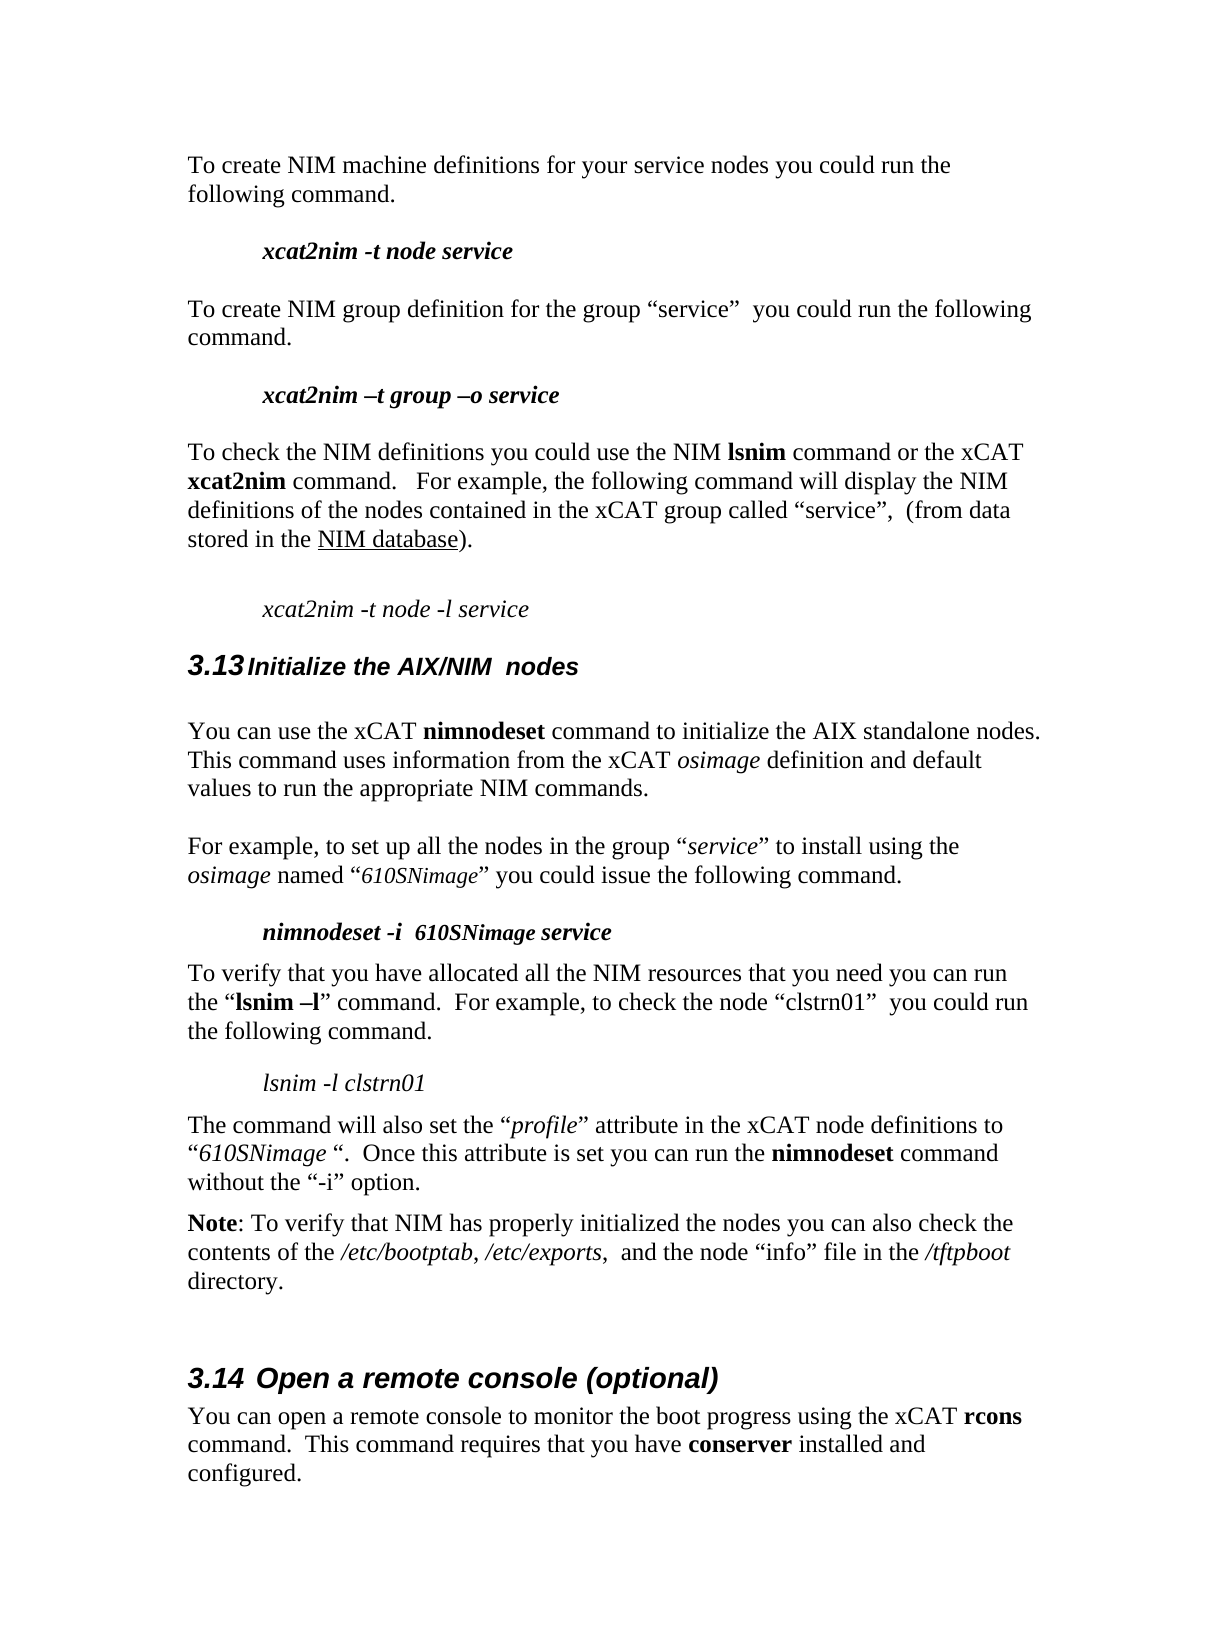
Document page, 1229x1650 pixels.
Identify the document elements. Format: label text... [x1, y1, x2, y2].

text xcat2nim -t node -l service [187, 594, 1041, 622]
text xcat2nim -t node service [187, 236, 1041, 265]
text To create NIM group definition for the group “service” you could run the following command. [187, 294, 1041, 351]
text To check the NIM definitions you could use the NIM lsnim command or the xCAT xcat2nim command. For example, the following command will display the NIM definitions of the nodes contained in the xCAT group called “service”, (from data stored in the NIM database). [187, 437, 1041, 552]
subtitle Initialize the AIX/NIM nodes [187, 647, 1041, 681]
text To create NIM machine definitions for your service nodes you could run the following command. [187, 150, 1041, 207]
text The command will also set the “profile” attribute in the xCAT node definitions to “610SNimage “. Once this attribute is set you can run the nimnodeset command without the “-i” option. [187, 1110, 1041, 1196]
subtitle Open a remote console (optional) [187, 1361, 1041, 1394]
text Note: To verify that NIM has properly initialized the nodes you can also check the contents of the /etc/bootptab, /etc/exports, and the node “info” file in the /tftpboot directory. [187, 1208, 1041, 1295]
text You can open a remote console to monitor the boot progress using the xCAT rcons command. This command requires that you have conserver installed and configured. [187, 1401, 1041, 1487]
text You can use the xCAT nimnodeset command to initialize the AIX standalone nodes. This command uses information from the xCAT osimage definition and default values to run the appropriate NIM commands. [187, 716, 1041, 802]
text nimnodeset -i 610SNimage service [262, 917, 1041, 946]
text For example, to set up all the nodes in the group “service” to install using the osimage named “610SNimage” you could issue the following command. [187, 831, 1041, 888]
text To verify that you have allocated all the NIM resources that you need you can run the “lsnim –l” command. For example, to check the node “clstrn01” you could run the following command. [187, 958, 1041, 1045]
text lsnim -l clstrn01 [262, 1068, 1041, 1097]
text xcat2nim –t group –o service [187, 351, 1041, 409]
